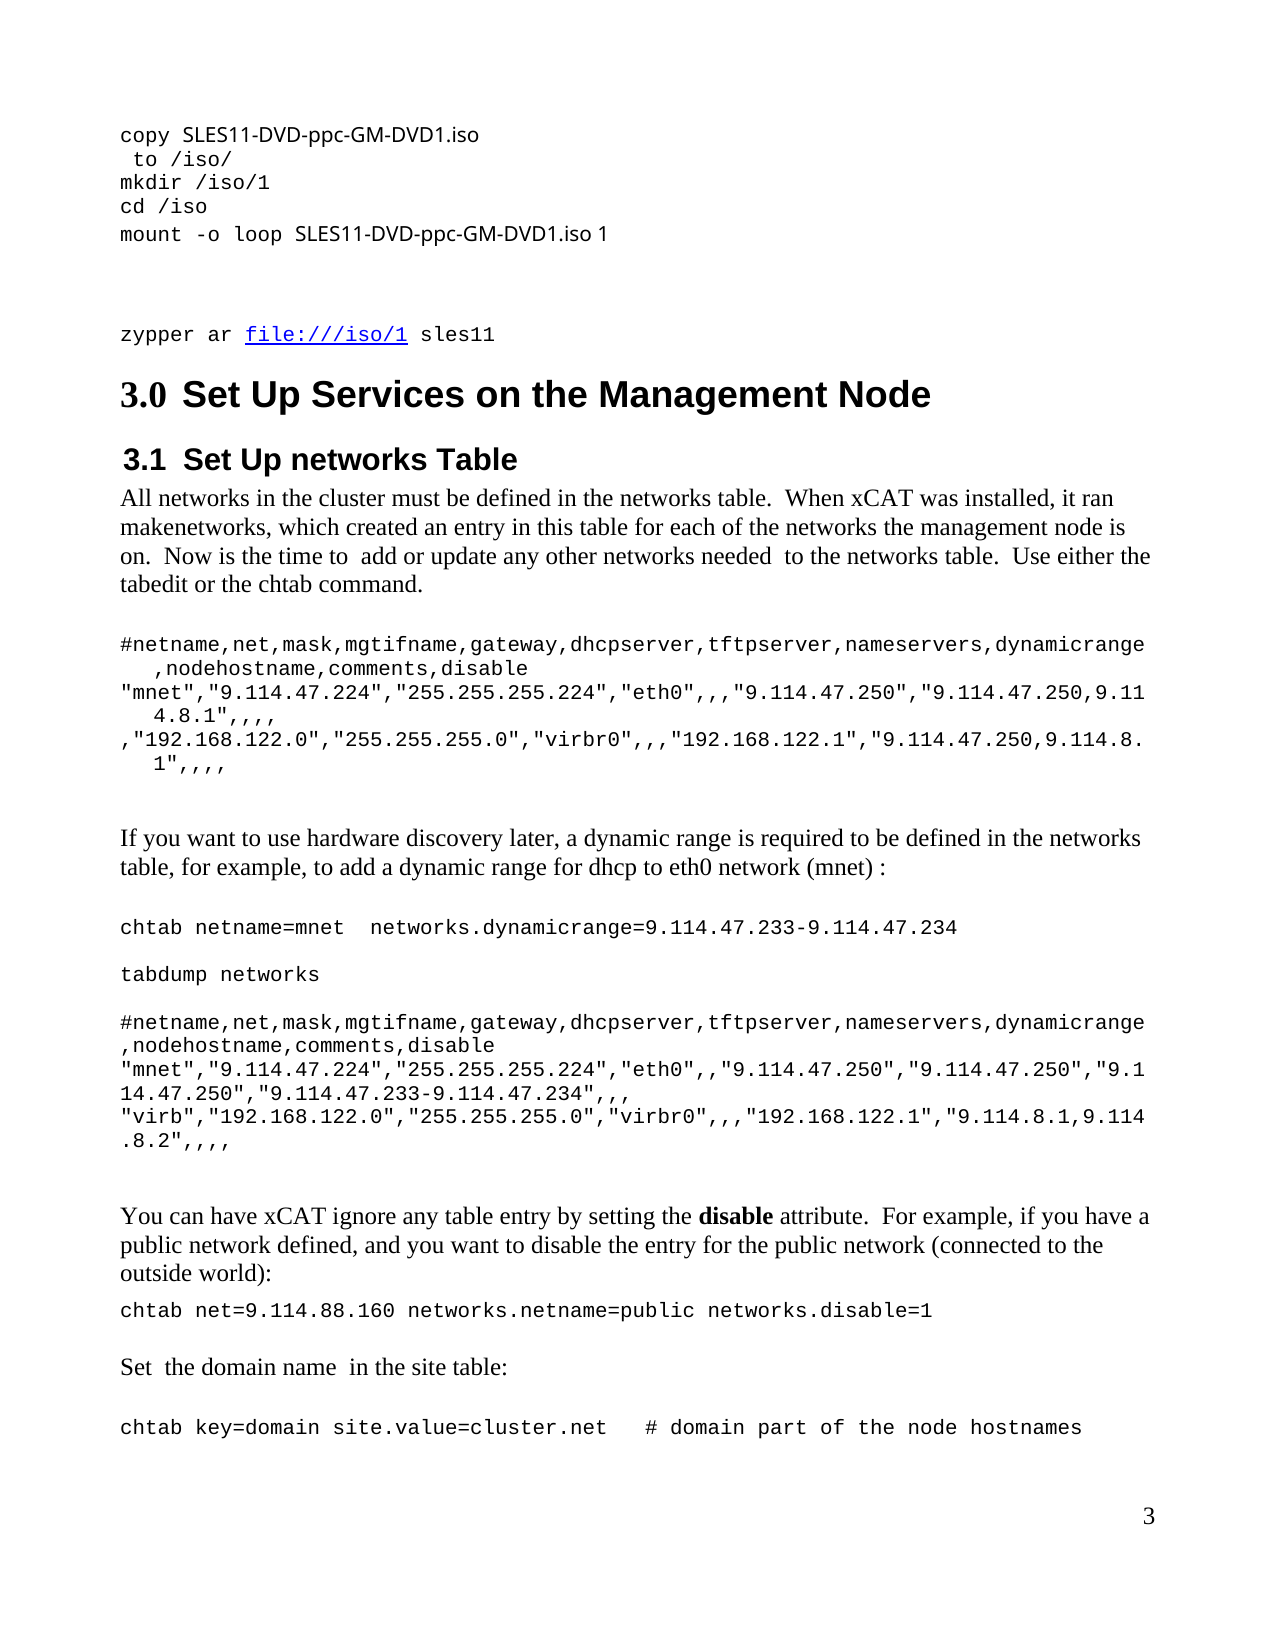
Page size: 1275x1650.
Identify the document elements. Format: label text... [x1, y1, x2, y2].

text tabdump networks [120, 964, 1155, 988]
subtitle Set Up networks Table [123, 441, 1155, 477]
text If you want to use hardware discovery later, a dynamic range is required to be defined in the networks table, for example, to add a dynamic range for dhcp to eth0 network (mnet) : [120, 823, 1155, 881]
text chtab key=domain site.value=cluster.net # domain part of the node hostnames [120, 1417, 1155, 1441]
text #netname,net,mask,mgtifname,gateway,dhcpserver,tftpserver,nameservers,dynamicrange,nodehostname,comments,disable [120, 1012, 1155, 1059]
text "virb","192.168.122.0","255.255.255.0","virbr0",,,"192.168.122.1","9.114.8.1,9.114.8.2",,,, [120, 1106, 1155, 1154]
text mount -o loop SLES11-DVD-ppc-GM-DVD1.iso 1 [120, 219, 1155, 248]
text #netname,net,mask,mgtifname,gateway,dhcpserver,tftpserver,nameservers,dynamicrange,nodehostname,comments,disable [120, 634, 1155, 682]
text to /iso/ [120, 148, 1155, 172]
text "mnet","9.114.47.224","255.255.255.224","eth0",,"9.114.47.250","9.114.47.250","9.114.47.250","9.114.47.233-9.114.47.234",,, [120, 1059, 1155, 1106]
text Set the domain name in the site table: [120, 1352, 1155, 1381]
text You can have xCAT ignore any table entry by setting the disable attribute. For example, if you have a public network defined, and you want to disable the entry for the public network (connected to the outside world): [120, 1201, 1155, 1287]
text ,"192.168.122.0","255.255.255.0","virbr0",,,"192.168.122.1","9.114.47.250,9.114.8.1",,,, [120, 729, 1155, 776]
text chtab net=9.114.88.160 networks.netname=public networks.disable=1 [120, 1300, 1155, 1323]
subtitle Set Up Services on the Management Node [120, 373, 1155, 416]
text All networks in the cluster must be defined in the networks table. When xCAT was installed, it ran makenetworks, which created an entry in this table for each of the networks the management node is on. Now is the time to add or update any other networks needed to the networks table. Use either the tabedit or the chtab command. [120, 483, 1155, 598]
text "mnet","9.114.47.224","255.255.255.224","eth0",,,"9.114.47.250","9.114.47.250,9.114.8.1",,,, [120, 682, 1155, 729]
text chtab netname=mnet networks.dynamicrange=9.114.47.233-9.114.47.234 [120, 917, 1155, 941]
text copy SLES11-DVD-ppc-GM-DVD1.iso [120, 120, 1155, 148]
text zypper ar file:///iso/1 sles11 [120, 324, 1155, 348]
text mkdir /iso/1 [120, 172, 1155, 196]
text cd /iso [120, 196, 1155, 219]
